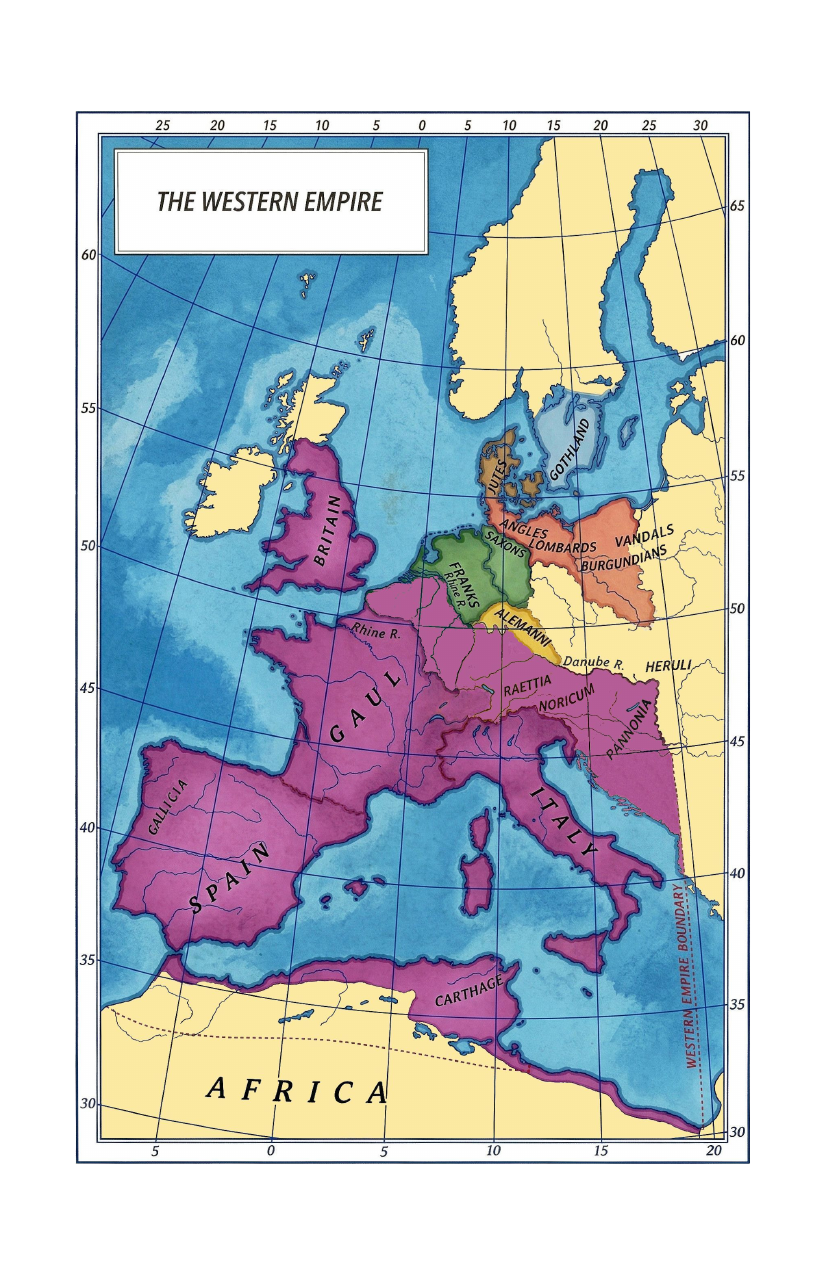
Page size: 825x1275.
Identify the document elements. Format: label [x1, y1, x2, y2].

picture [75, 111, 750, 1164]
